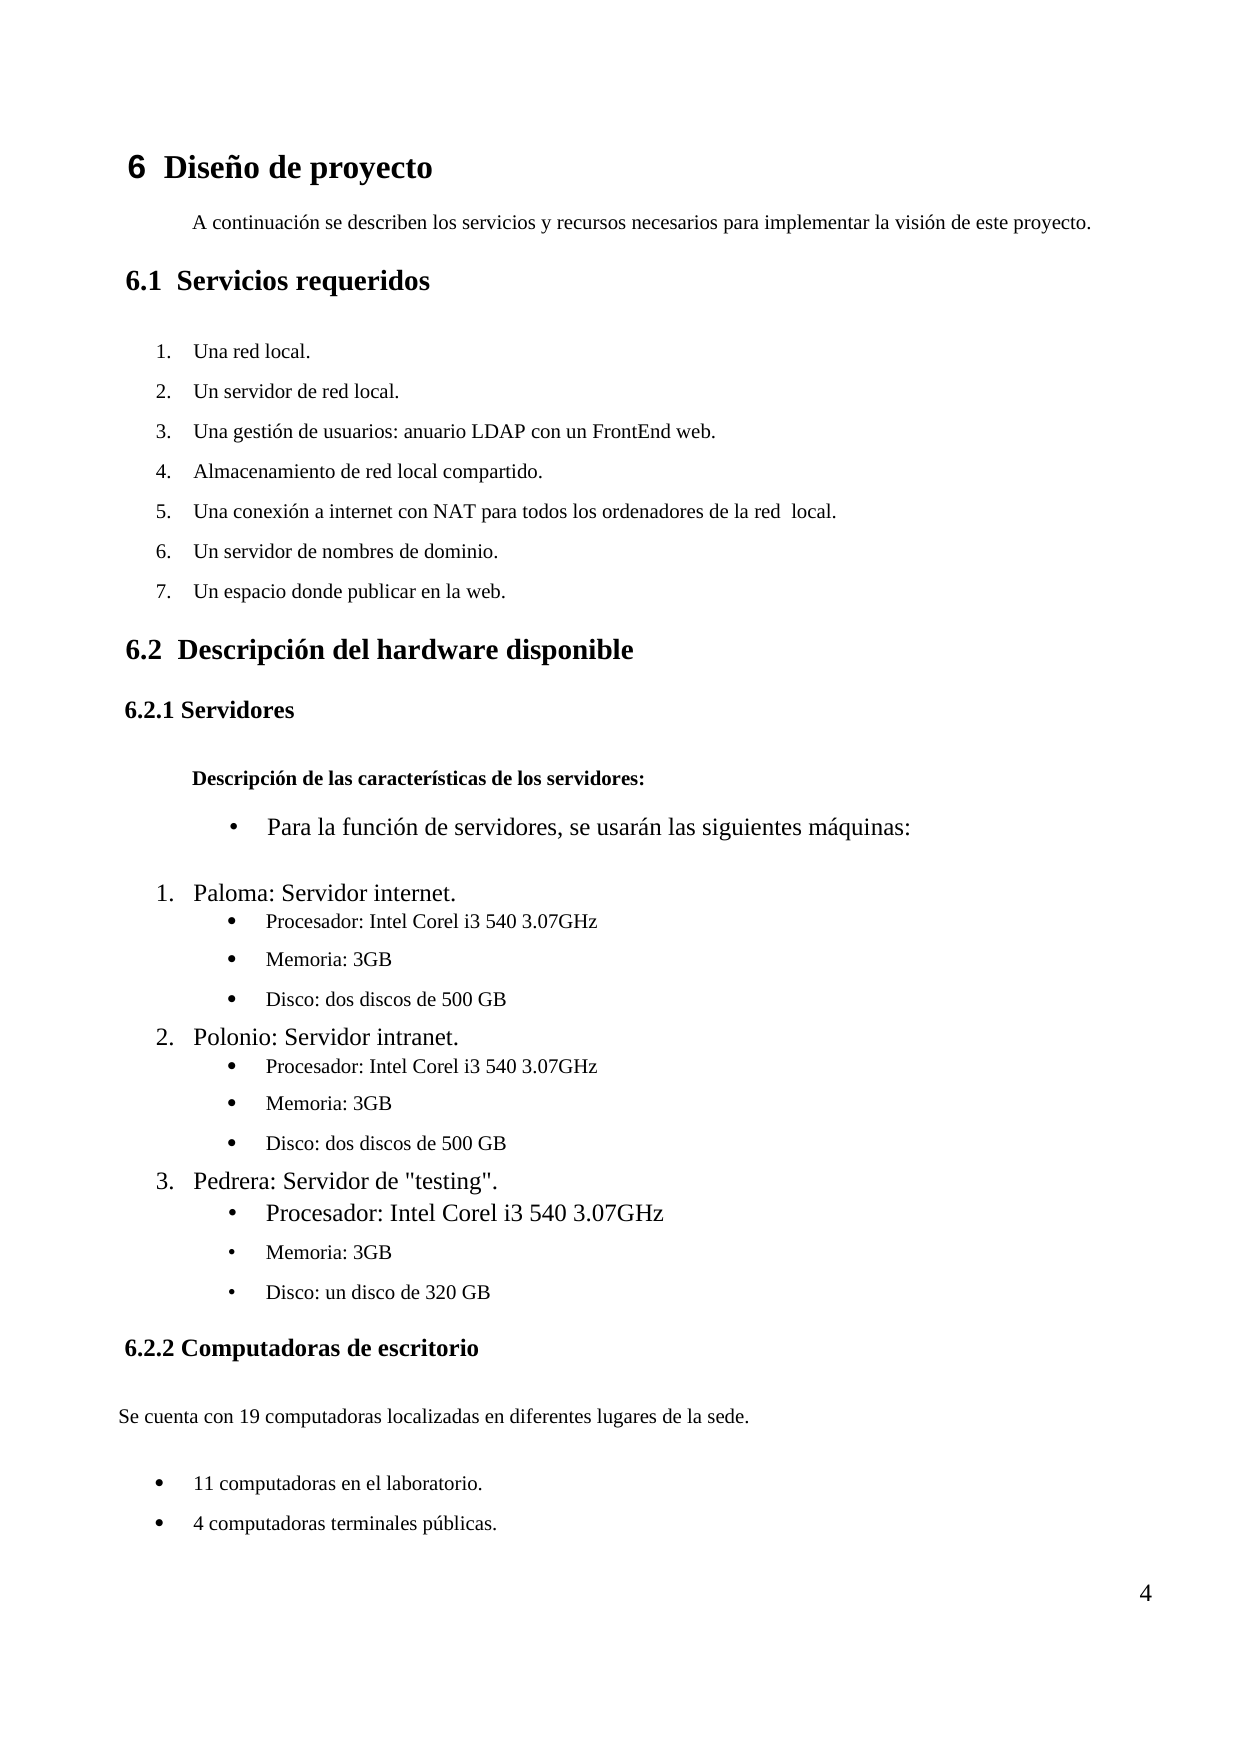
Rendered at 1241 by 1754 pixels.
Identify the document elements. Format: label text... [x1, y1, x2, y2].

list Procesador: Intel Corel i3 540 3.07GHz [228, 1053, 1152, 1078]
subtitle Servidores [118, 695, 1152, 724]
list Para la función de servidores, se usarán las siguientes máquinas: [229, 803, 1152, 840]
list Pedrera: Servidor de "testing". [156, 1158, 1152, 1195]
list Una conexión a internet con NAT para todos los ordenadores de la red local. [156, 486, 1152, 523]
list Disco: un disco de 320 GB [228, 1266, 1152, 1304]
list Almacenamiento de red local compartido. [156, 446, 1152, 483]
list Disco: dos discos de 500 GB [228, 973, 1152, 1011]
list Memoria: 3GB [228, 1226, 1152, 1264]
list Disco: dos discos de 500 GB [228, 1118, 1152, 1155]
text Se cuenta con 19 computadoras localizadas en diferentes lugares de la sede. [118, 1391, 1152, 1428]
list Procesador: Intel Corel i3 540 3.07GHz [228, 909, 1152, 933]
subtitle Diseño de proyecto [118, 148, 1152, 186]
list Polonio: Servidor intranet. [156, 1013, 1152, 1051]
subtitle Servicios requeridos [118, 263, 1152, 296]
list Un servidor de nombres de dominio. [156, 526, 1152, 563]
subtitle Descripción del hardware disponible [118, 632, 1152, 666]
list 4 computadoras terminales públicas. [156, 1498, 1152, 1535]
list Un espacio donde publicar en la web. [156, 566, 1152, 603]
list Memoria: 3GB [228, 933, 1152, 971]
list Una red local. [156, 326, 1152, 363]
list Un servidor de red local. [156, 366, 1152, 403]
subtitle Computadoras de escritorio [118, 1333, 1152, 1362]
list 11 computadoras en el laboratorio. [156, 1458, 1152, 1495]
list Procesador: Intel Corel i3 540 3.07GHz [228, 1198, 1152, 1226]
text A continuación se describen los servicios y recursos necesarios para implementar la visión de este proyecto. [118, 196, 1152, 234]
text Descripción de las características de los servidores: [118, 753, 1152, 790]
list Una gestión de usuarios: anuario LDAP con un FrontEnd web. [156, 406, 1152, 443]
list Memoria: 3GB [228, 1078, 1152, 1115]
list Paloma: Servidor internet. [156, 869, 1152, 907]
